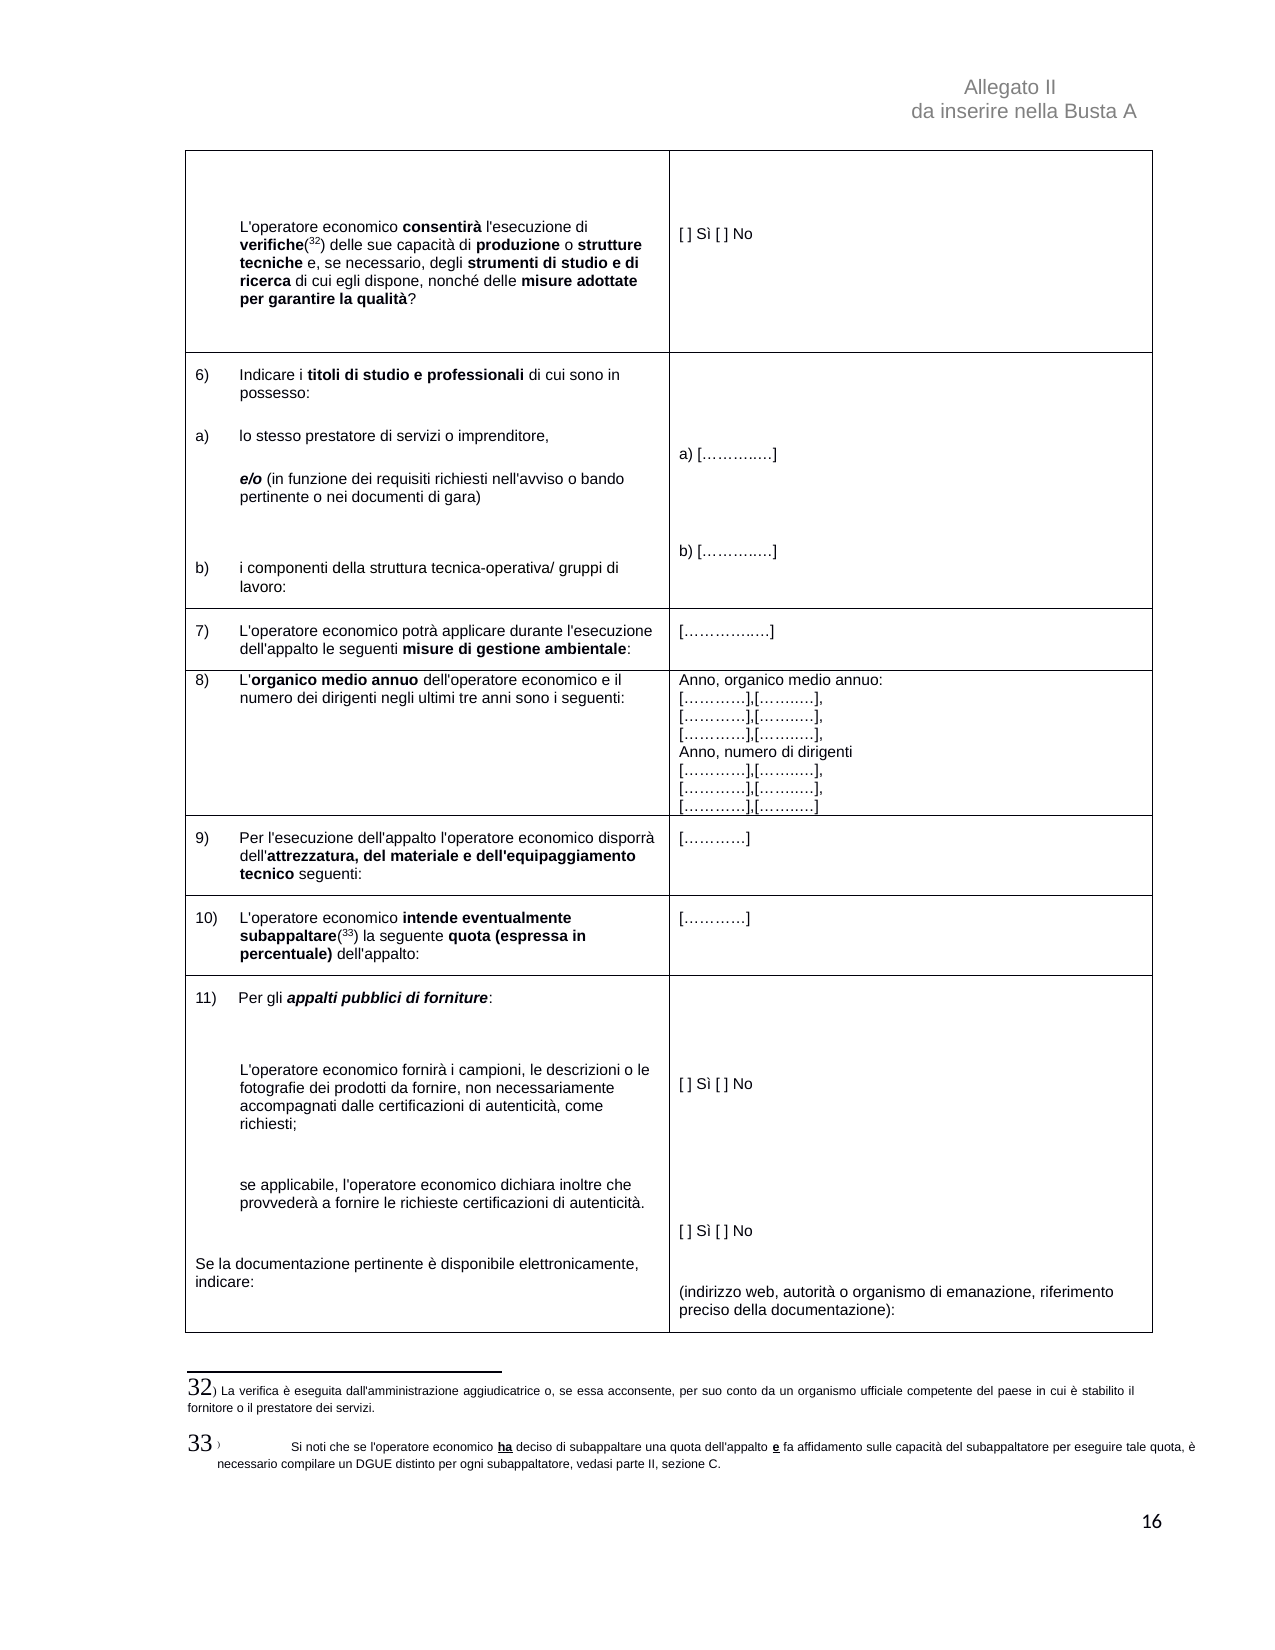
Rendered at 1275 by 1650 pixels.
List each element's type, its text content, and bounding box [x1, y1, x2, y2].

table_cell […………] [670, 816, 1152, 895]
table_cell 9) Per l'esecuzione dell'appalto l'operatore economico disporrà dell'attrezzatura, del materiale e dell'equipaggiamento tecnico seguenti: [186, 816, 669, 895]
table_cell L'operatore economico consentirà l'esecuzione di verifiche() delle sue capacità di produzione o strutture tecniche e, se necessario, degli strumenti di studio e di ricerca di cui egli dispone, nonché delle misure adottate per garantire la qualità? [186, 151, 669, 352]
table_cell 8) L'organico medio annuo dell'operatore economico e il numero dei dirigenti negli ultimi tre anni sono i seguenti: [186, 671, 669, 815]
table_cell 11) Per gli appalti pubblici di forniture: L'operatore economico fornirà i campioni, le descrizioni o le fotografie dei prodotti da fornire, non necessariamente accompagnati dalle certificazioni di autenticità, come richiesti; se applicabile, l'operatore economico dichiara inoltre che provvederà a fornire le richieste certificazioni di autenticità. Se la documentazione pertinente è disponibile elettronicamente, indicare: [186, 976, 669, 1332]
table_cell 10) L'operatore economico intende eventualmente subappaltare() la seguente quota (espressa in percentuale) dell'appalto: [186, 896, 669, 975]
table_cell a) [………..…] b) [………..…] [670, 353, 1152, 608]
table_cell 6) Indicare i titoli di studio e professionali di cui sono in possesso: a) lo stesso prestatore di servizi o imprenditore, e/o (in funzione dei requisiti richiesti nell'avviso o bando pertinente o nei documenti di gara) b) i componenti della struttura tecnica-operativa/ gruppi di lavoro: [186, 353, 669, 608]
table_cell […………] [670, 896, 1152, 975]
table_cell Anno, organico medio annuo: […………],[……..…], […………],[……..…], […………],[……..…], Anno, numero di dirigenti […………],[……..…], […………],[……..…], […………],[……..…] [670, 671, 1152, 815]
table_cell [ ] Sì [ ] No [670, 151, 1152, 352]
table_cell 7) L'operatore economico potrà applicare durante l'esecuzione dell'appalto le seguenti misure di gestione ambientale: [186, 609, 669, 670]
table_cell [ ] Sì [ ] No [ ] Sì [ ] No (indirizzo web, autorità o organismo di emanazione, riferimento preciso della documentazione): [670, 976, 1152, 1332]
table_cell […………..…] [670, 609, 1152, 670]
